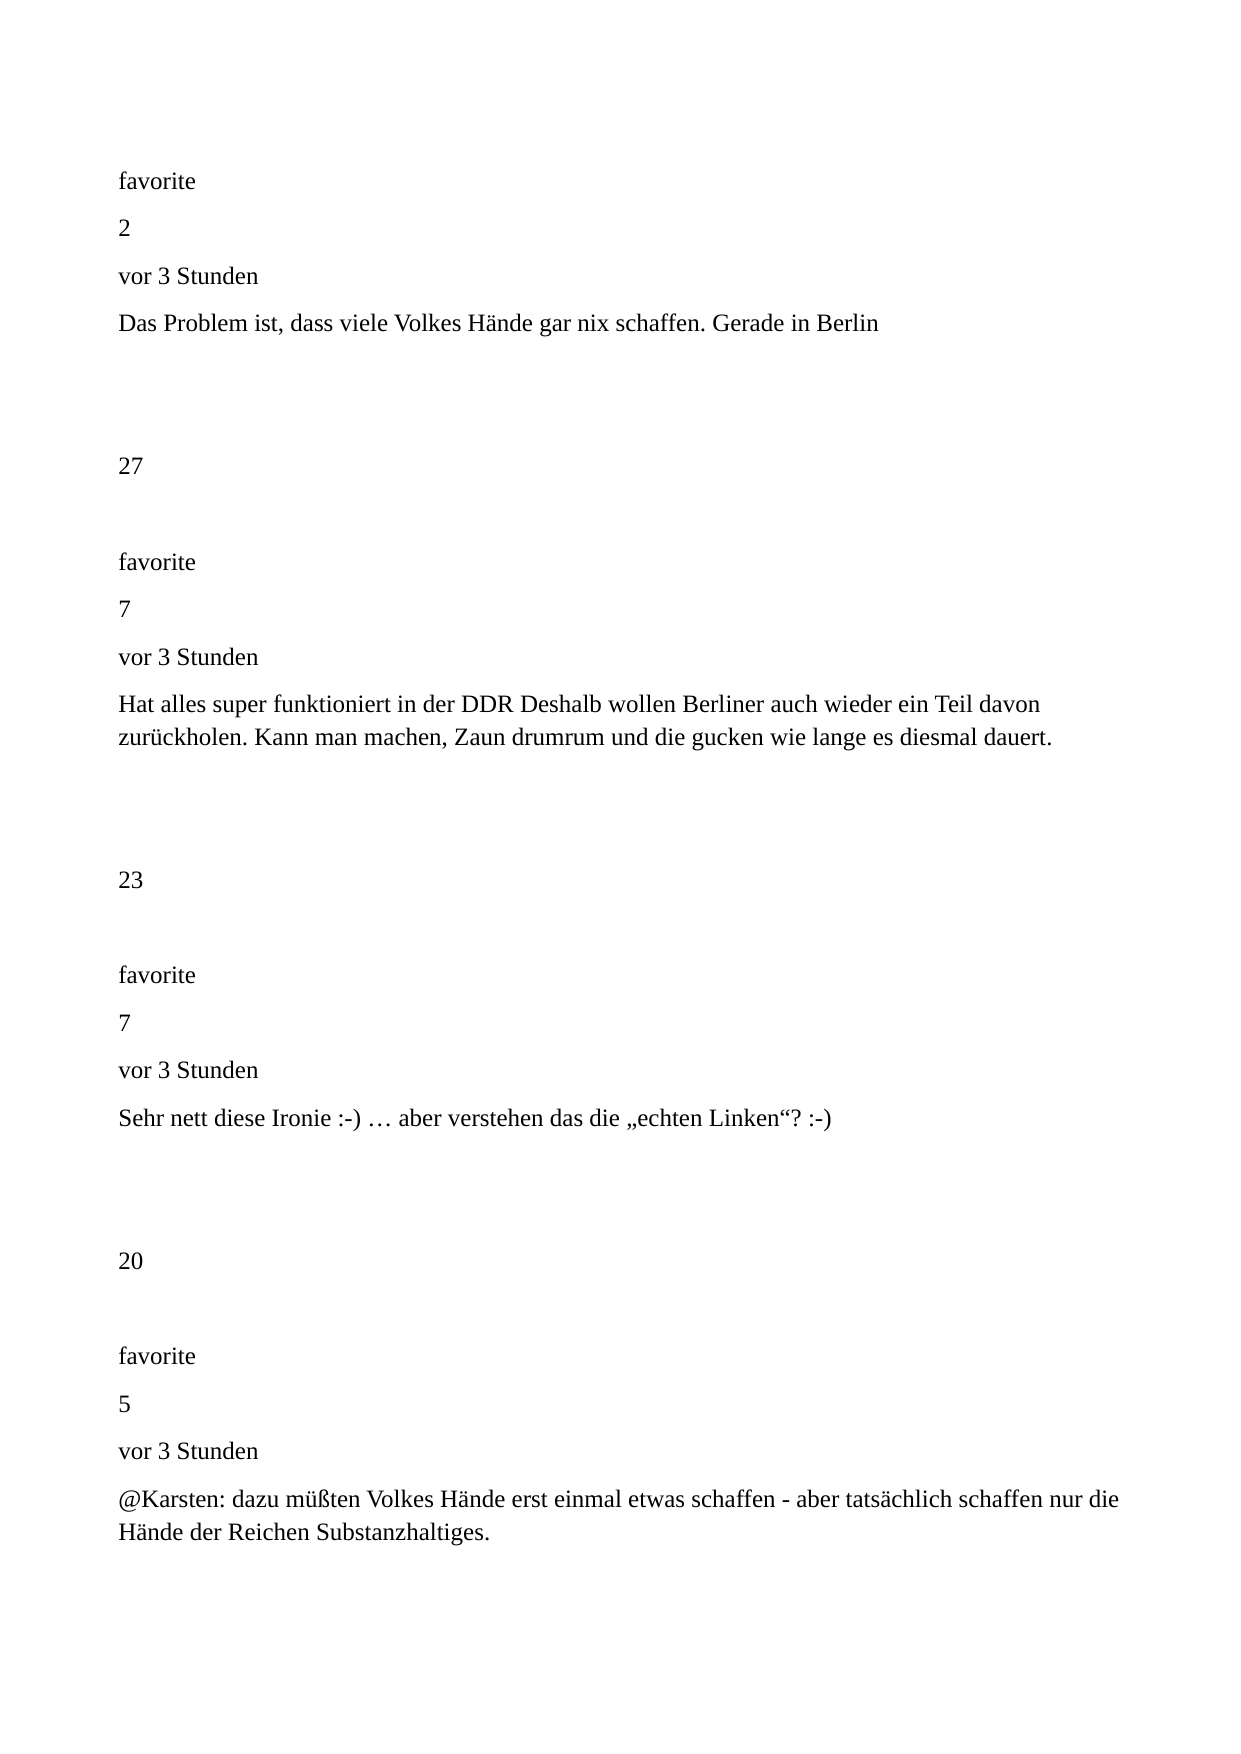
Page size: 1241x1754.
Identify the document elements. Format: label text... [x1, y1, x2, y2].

text 7 [118, 594, 1122, 623]
text 7 [118, 1008, 1122, 1037]
text favorite [118, 166, 1122, 194]
text Sehr nett diese Ironie :-) … aber verstehen das die „echten Linken“? :-) [118, 1103, 1122, 1132]
text 2 [118, 213, 1122, 242]
text favorite [118, 960, 1122, 989]
text 20 [118, 1246, 1122, 1275]
text Hat alles super funktioniert in der DDR Deshalb wollen Berliner auch wieder ein Teil davon zurückholen. Kann man machen, Zaun drumrum und die gucken wie lange es diesmal dauert. [118, 689, 1122, 751]
text favorite [118, 1341, 1122, 1370]
text 27 [118, 451, 1122, 480]
text vor 3 Stunden [118, 261, 1122, 290]
text 5 [118, 1389, 1122, 1418]
text vor 3 Stunden [118, 1056, 1122, 1084]
text @Karsten: dazu müßten Volkes Hände erst einmal etwas schaffen - aber tatsächlich schaffen nur die Hände der Reichen Substanzhaltiges. [118, 1484, 1122, 1546]
text favorite [118, 547, 1122, 575]
text 23 [118, 865, 1122, 894]
text vor 3 Stunden [118, 642, 1122, 671]
text vor 3 Stunden [118, 1436, 1122, 1465]
text Das Problem ist, dass viele Volkes Hände gar nix schaffen. Gerade in Berlin [118, 308, 1122, 337]
